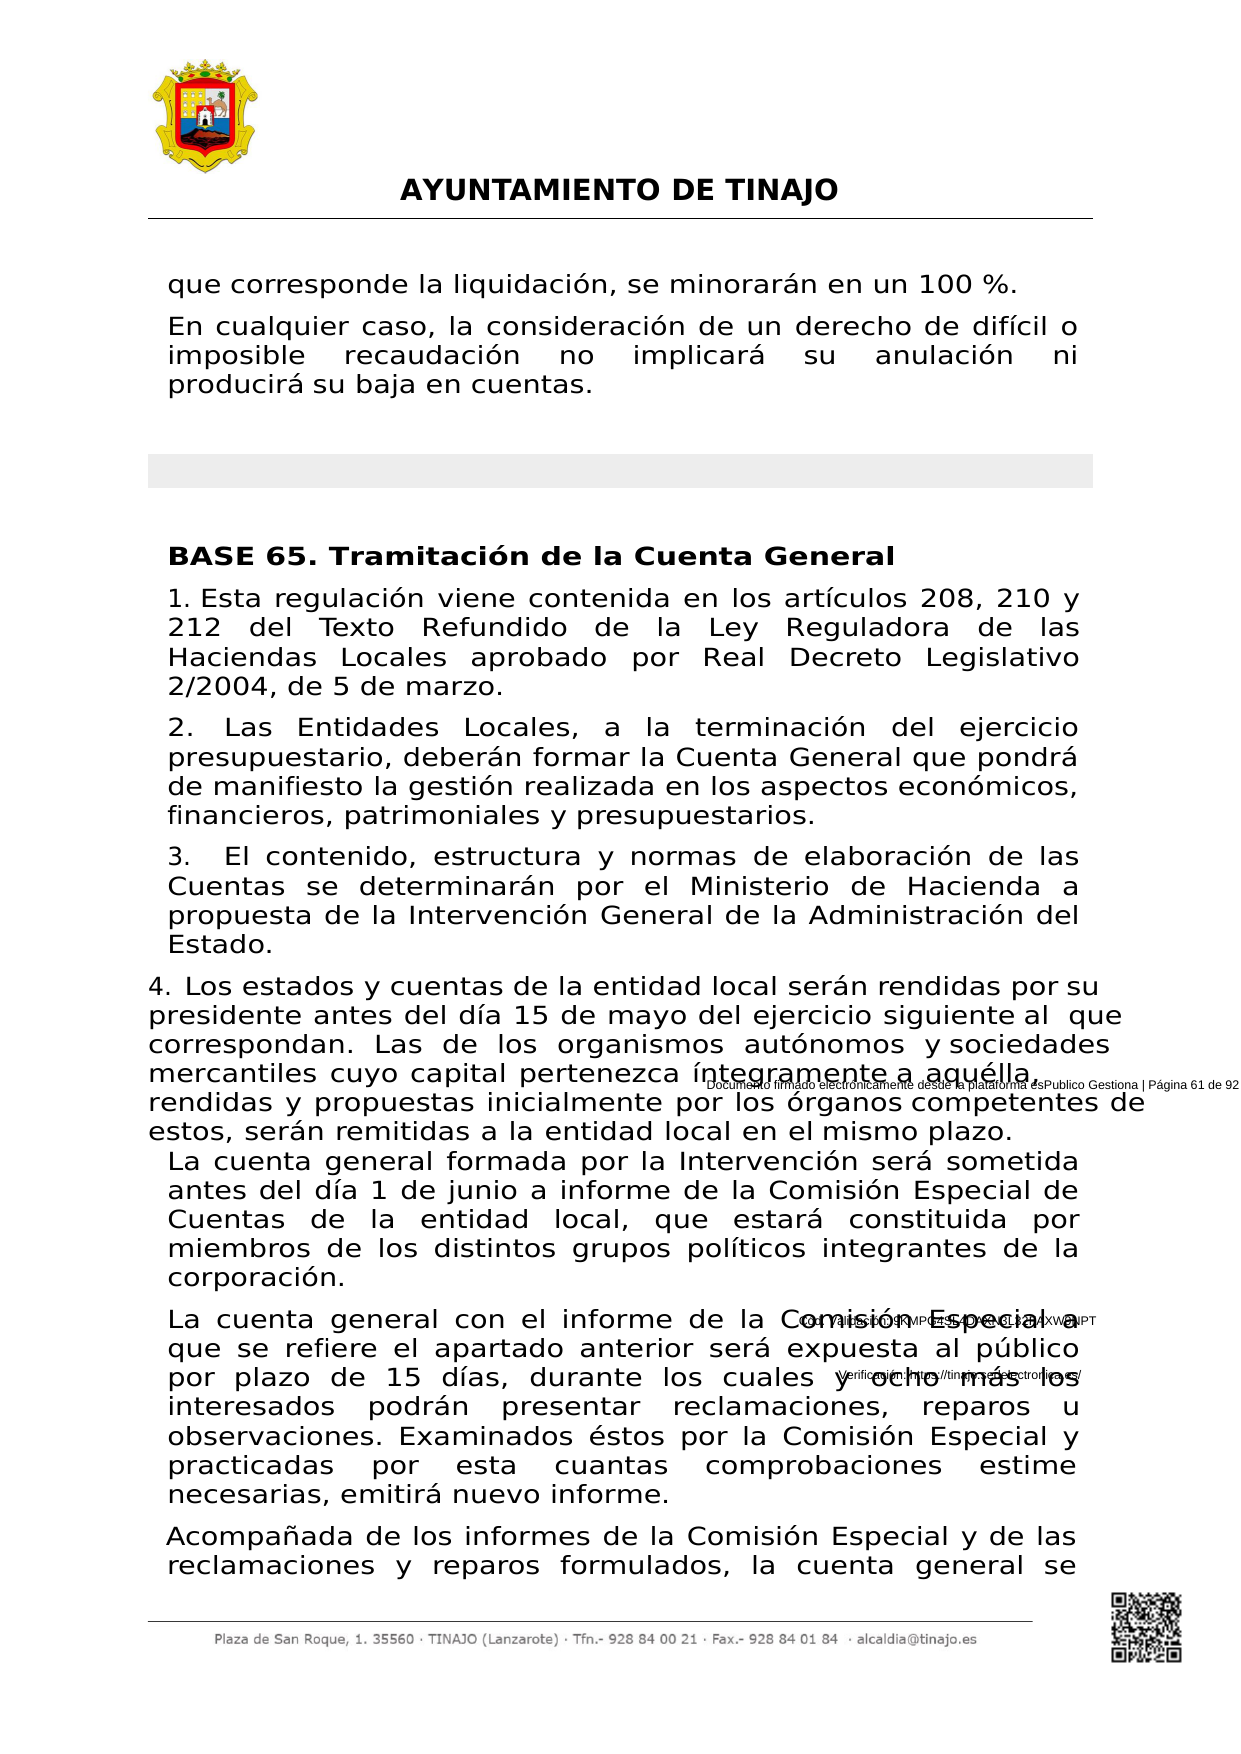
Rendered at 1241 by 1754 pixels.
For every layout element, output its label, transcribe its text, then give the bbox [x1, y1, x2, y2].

text TITULO V. LA CUENTA GENERAL [1093, 454, 1154, 488]
text AYUNTAMIENTO DE TINAJO [400, 173, 1154, 207]
picture [147, 59, 262, 174]
text BASE 65. Tramitación de la Cuenta General [167, 543, 1154, 572]
text En cualquier caso, la consideración de un derecho de difícil o imposible recaudación no implicará su anulación ni producirá su baja en cuentas. [167, 312, 1078, 400]
text Acompañada de los informes de la Comisión Especial y de las reclamaciones y reparos formulados, la cuenta general se [158, 1522, 1076, 1580]
picture [147, 1621, 1033, 1666]
picture [1110, 1591, 1184, 1665]
text que corresponde la liquidación, se minorarán en un 100 %. [167, 271, 1154, 300]
text La cuenta general con el informe de la Comisión Especial a que se refiere el apartado anterior será expuesta al público por plazo de 15 días, durante los cuales y ocho más los interesados podrán presentar reclamaciones, reparos u observaciones. Examinados éstos por la Comisión Especial y practicadas por esta cuantas comprobaciones estime necesarias, emitirá nuevo informe. [167, 1305, 1080, 1509]
text 2. Las Entidades Locales, a la terminación del ejercicio presupuestario, deberán formar la Cuenta General que pondrá de manifiesto la gestión realizada en los aspectos económicos, financieros, patrimoniales y presupuestarios. [167, 713, 1078, 830]
text La cuenta general formada por la Intervención será sometida antes del día 1 de junio a informe de la Comisión Especial de Cuentas de la entidad local, que estará constituida por miembros de los distintos grupos políticos integrantes de la corporación. [167, 1147, 1079, 1292]
text 3. El contenido, estructura y normas de elaboración de las Cuentas se determinarán por el Ministerio de Hacienda a propuesta de la Intervención General de la Administración del Estado. [167, 842, 1080, 959]
text 1. Esta regulación viene contenida en los artículos 208, 210 y 212 del Texto Refundido de la Ley Reguladora de las Haciendas Locales aprobado por Real Decreto Legislativo 2/2004, de 5 de marzo. [167, 584, 1080, 701]
text 4. Los estados y cuentas de la entidad local serán rendidas por su presidente antes del día 15 de mayo del ejercicio siguiente al que correspondan. Las de los organismos autónomos y sociedades mercantiles cuyo capital pertenezca íntegramente a aquélla, rendidas y propuestas inicialmente por los órganos competentes de estos, serán remitidas a la entidad local en el mismo plazo. [148, 972, 1152, 1147]
